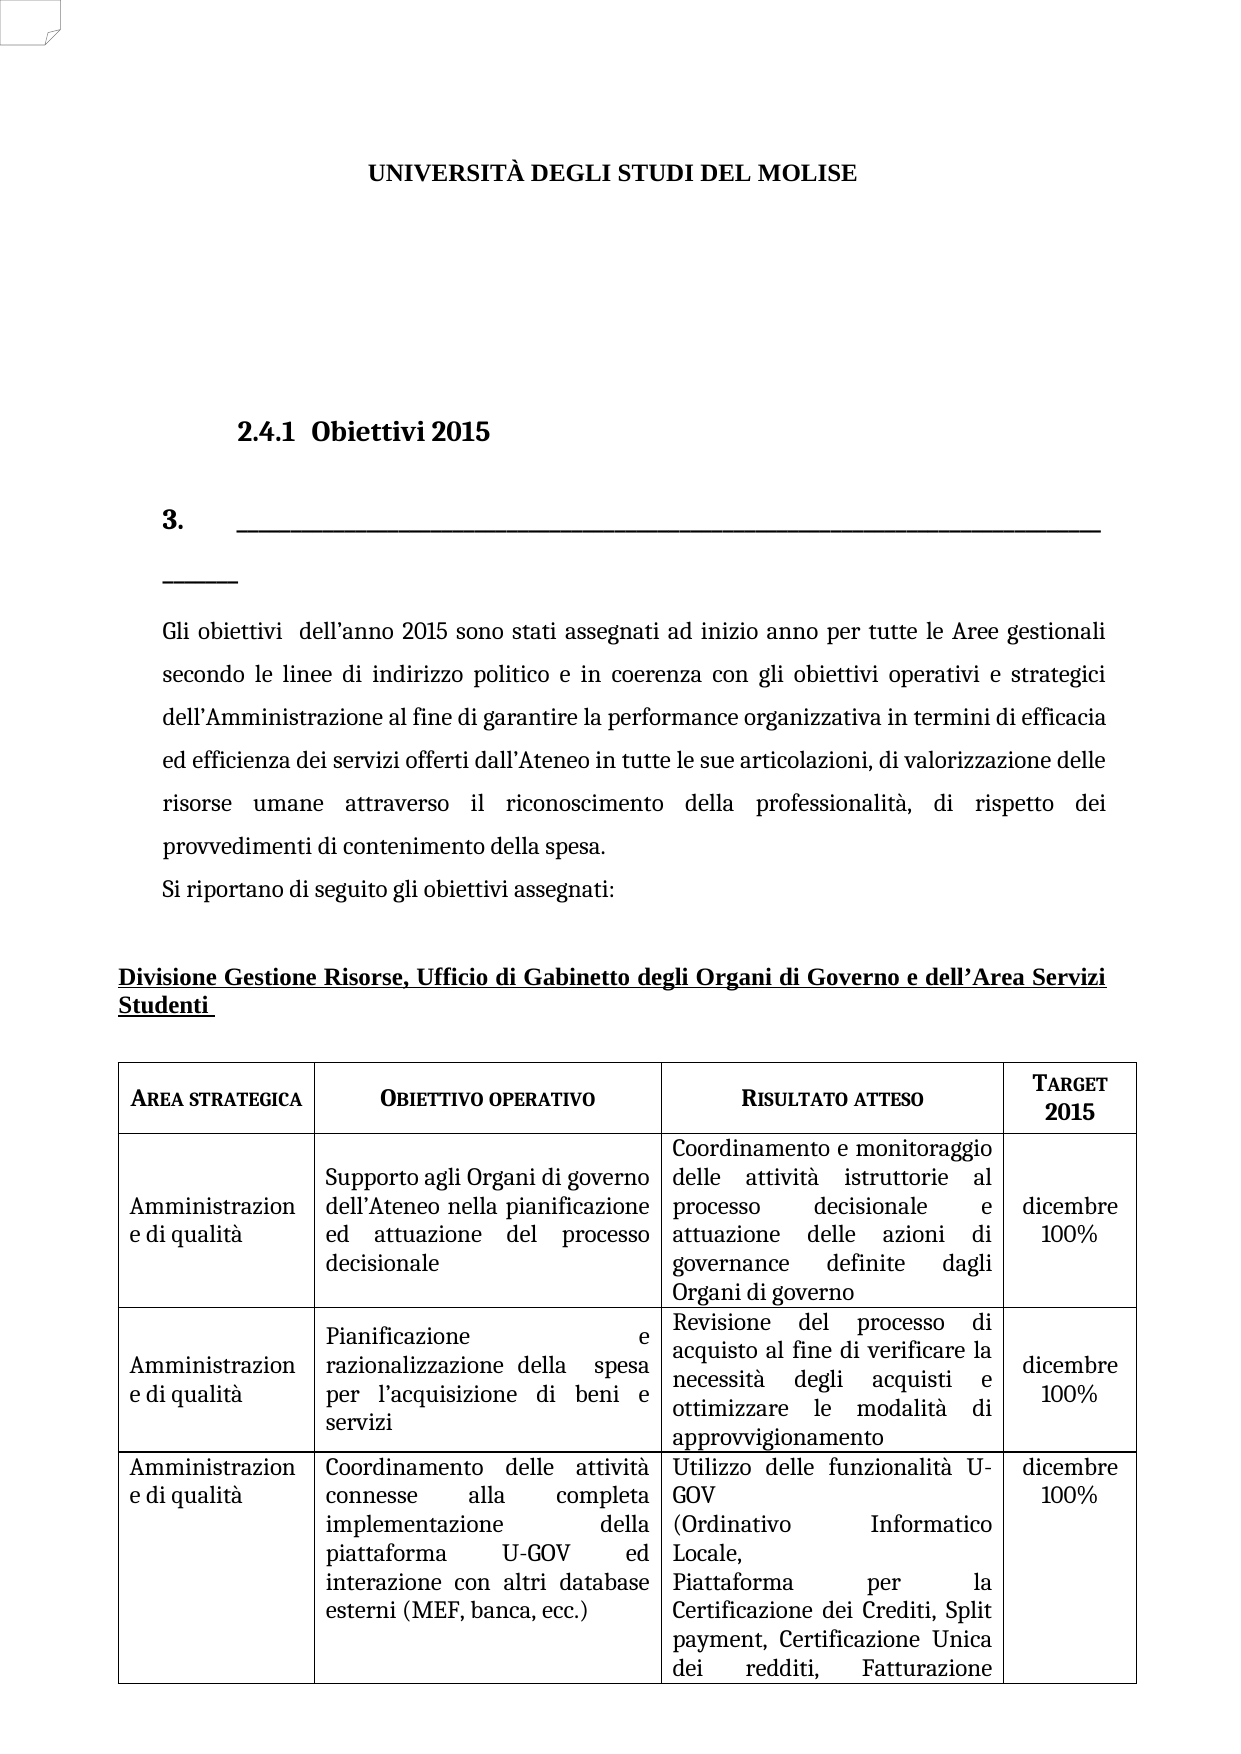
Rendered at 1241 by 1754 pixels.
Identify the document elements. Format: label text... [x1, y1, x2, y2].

table_header Target 2015 [1004, 1063, 1136, 1133]
subtitle Obiettivi 2015 [237, 416, 1107, 449]
table_cell Revisione del processo di acquisto al fine di verificare la necessità degli acquisti e ottimizzare le modalità di approvvigionamento [662, 1308, 1003, 1451]
table_cell Utilizzo delle funzionalità U-GOV (Ordinativo Informatico Locale, Piattaforma per la Certificazione dei Crediti, Split payment, Certificazione Unica dei redditi, Fatturazione [662, 1453, 1003, 1682]
table_cell dicembre 100% [1004, 1308, 1136, 1451]
table_header Area strategica [119, 1063, 314, 1133]
table_cell dicembre 100% [1004, 1453, 1136, 1682]
table_cell Amministrazione di qualità [119, 1453, 314, 1682]
text Gli obiettivi dell’anno 2015 sono stati assegnati ad inizio anno per tutte le Aree gestionali secondo le linee di indirizzo politico e in coerenza con gli obiettivi operativi e strategici dell’Amministrazione al fine di garantire la performance organizzativa in termini di efficacia ed efficienza dei servizi offerti dall’Ateneo in tutte le sue articolazioni, di valorizzazione delle risorse umane attraverso il riconoscimento della professionalità, di rispetto dei provvedimenti di contenimento della spesa. [162, 617, 1107, 861]
table_cell Coordinamento delle attività connesse alla completa implementazione della piattaforma U-GOV ed interazione con altri database esterni (MEF, banca, ecc.) [315, 1453, 661, 1682]
table_header Risultato atteso [662, 1063, 1003, 1133]
table_cell Amministrazione di qualità [119, 1134, 314, 1307]
text Studenti [118, 988, 1107, 1019]
table_header Obiettivo operativo [315, 1063, 661, 1133]
text Si riportano di seguito gli obiettivi assegnati: [162, 875, 1107, 904]
table_cell dicembre 100% [1004, 1134, 1136, 1307]
subtitle _______________________________________________________________________________________ [162, 503, 1107, 587]
text Divisione Gestione Risorse, Ufficio di Gabinetto degli Organi di Governo e dell’Area Servizi [118, 962, 1107, 987]
table_cell Supporto agli Organi di governo dell’Ateneo nella pianificazione ed attuazione del processo decisionale [315, 1134, 661, 1307]
table_cell Amministrazione di qualità [119, 1308, 314, 1451]
table_cell Pianificazione e razionalizzazione della spesa per l’acquisizione di beni e servizi [315, 1308, 661, 1451]
table_cell Coordinamento e monitoraggio delle attività istruttorie al processo decisionale e attuazione delle azioni di governance definite dagli Organi di governo [662, 1134, 1003, 1307]
